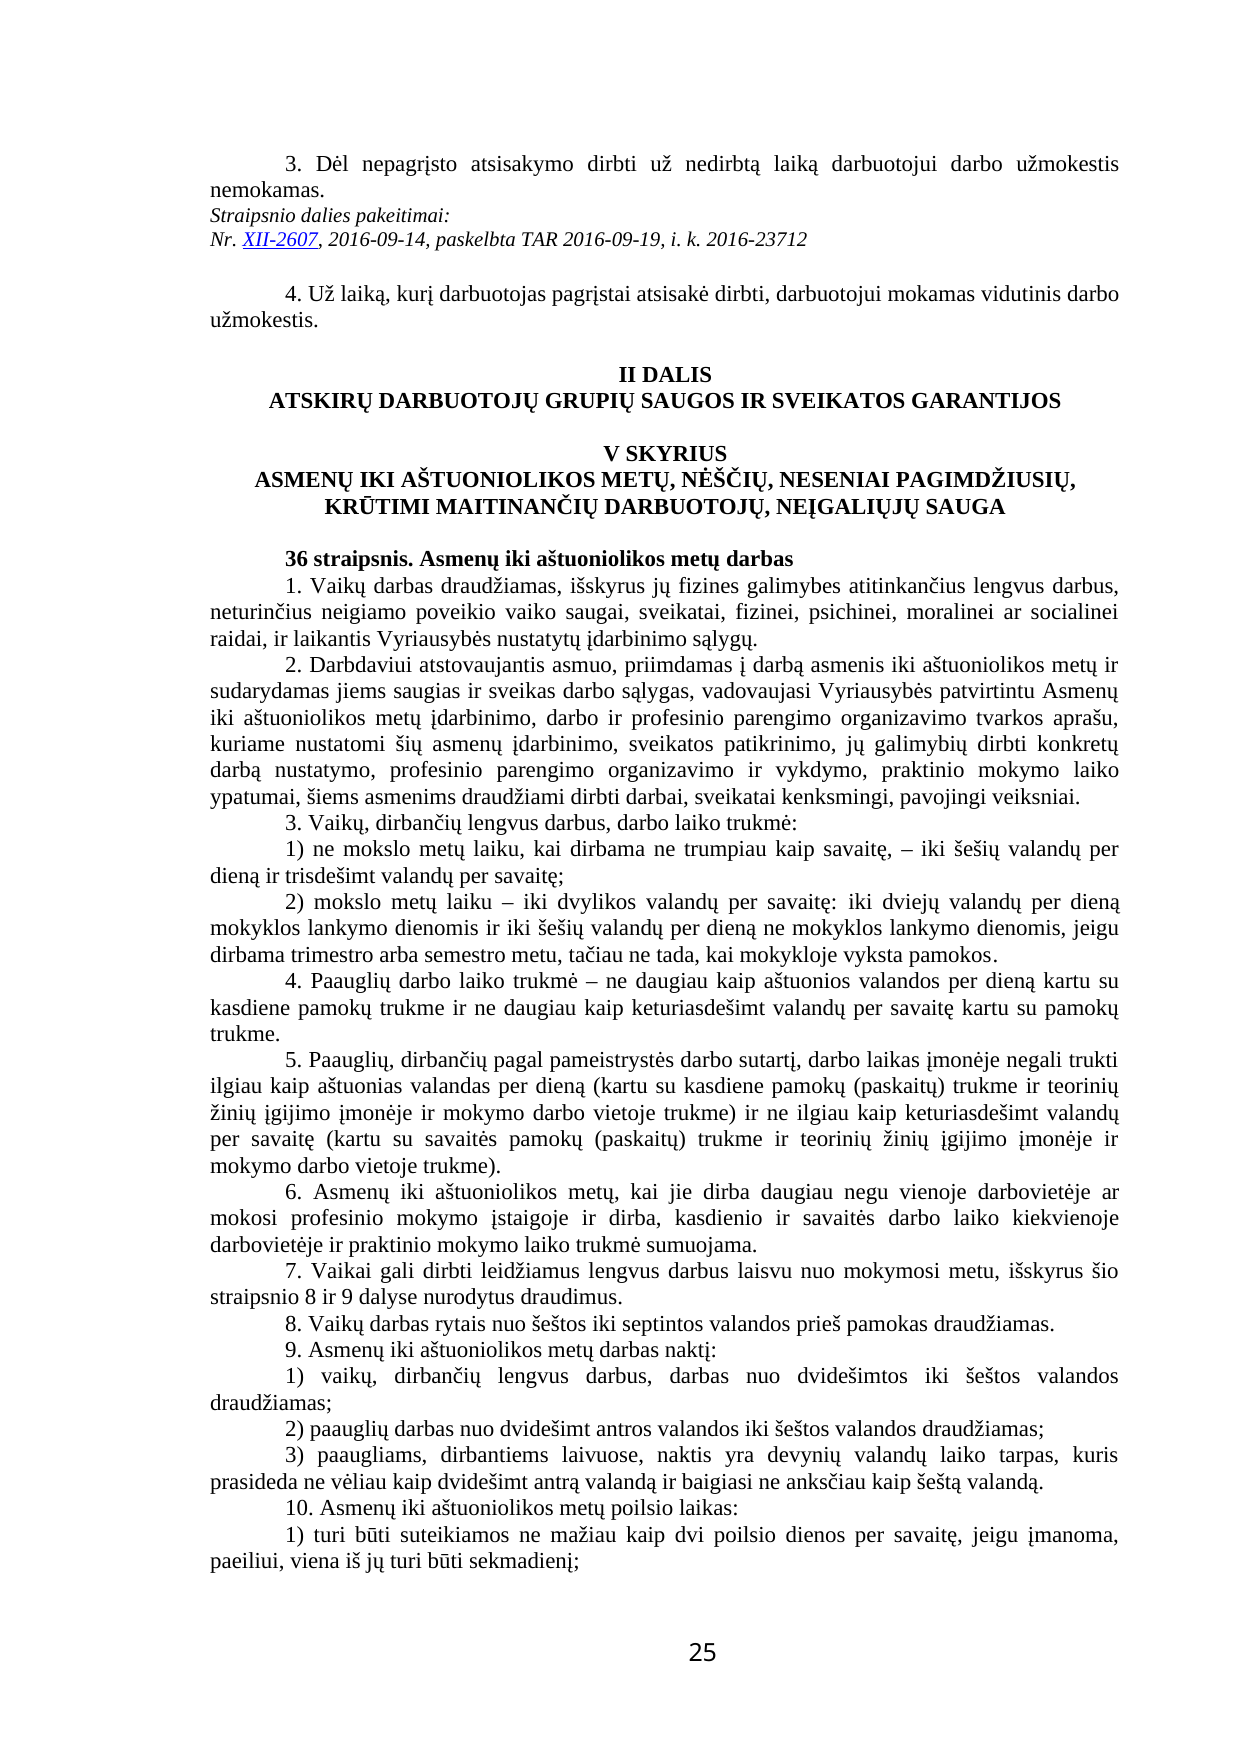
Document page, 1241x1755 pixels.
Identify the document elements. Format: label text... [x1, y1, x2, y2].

text 3. Vaikų, dirbančių lengvus darbus, darbo laiko trukmė: [210, 809, 1120, 835]
text 5. Paauglių, dirbančių pagal pameistrystės darbo sutartį, darbo laikas įmonėje negali trukti ilgiau kaip aštuonias valandas per dieną (kartu su kasdiene pamokų (paskaitų) trukme ir teorinių žinių įgijimo įmonėje ir mokymo darbo vietoje trukme) ir ne ilgiau kaip keturiasdešimt valandų per savaitę (kartu su savaitės pamokų (paskaitų) trukme ir teorinių žinių įgijimo įmonėje ir mokymo darbo vietoje trukme). [210, 1046, 1120, 1178]
text ASMENŲ IKI AŠTUONIOLIKOS METŲ, NĖŠČIŲ, NESENIAI PAGIMDŽIUSIŲ, KRŪTIMI MAITINANČIŲ DARBUOTOJŲ, NEĮGALIŲJŲ SAUGA [210, 466, 1120, 519]
text 1) vaikų, dirbančių lengvus darbus, darbas nuo dvidešimtos iki šeštos valandos draudžiamas; [210, 1362, 1120, 1415]
text Nr. XII-2607, 2016-09-14, paskelbta TAR 2016-09-19, i. k. 2016-23712 [210, 227, 1120, 251]
text 36 straipsnis. Asmenų iki aštuoniolikos metų darbas [210, 546, 1120, 572]
text 2) paauglių darbas nuo dvidešimt antros valandos iki šeštos valandos draudžiamas; [210, 1415, 1120, 1442]
text 1) ne mokslo metų laiku, kai dirbama ne trumpiau kaip savaitę, – iki šešių valandų per dieną ir trisdešimt valandų per savaitę; [210, 835, 1120, 888]
text 10. Asmenų iki aštuoniolikos metų poilsio laikas: [210, 1494, 1120, 1521]
text 2) mokslo metų laiku – iki dvylikos valandų per savaitę: iki dviejų valandų per dieną mokyklos lankymo dienomis ir iki šešių valandų per dieną ne mokyklos lankymo dienomis, jeigu dirbama trimestro arba semestro metu, tačiau ne tada, kai mokykloje vyksta pamokos. [210, 888, 1120, 967]
text 4. Paauglių darbo laiko trukmė – ne daugiau kaip aštuonios valandos per dieną kartu su kasdiene pamokų trukme ir ne daugiau kaip keturiasdešimt valandų per savaitę kartu su pamokų trukme. [210, 967, 1120, 1046]
text 3. Dėl nepagrįsto atsisakymo dirbti už nedirbtą laiką darbuotojui darbo užmokestis nemokamas. [210, 150, 1120, 203]
text 1. Vaikų darbas draudžiamas, išskyrus jų fizines galimybes atitinkančius lengvus darbus, neturinčius neigiamo poveikio vaiko saugai, sveikatai, fizinei, psichinei, moralinei ar socialinei raidai, ir laikantis Vyriausybės nustatytų įdarbinimo sąlygų. [210, 572, 1120, 651]
text 8. Vaikų darbas rytais nuo šeštos iki septintos valandos prieš pamokas draudžiamas. [210, 1310, 1120, 1336]
text 1) turi būti suteikiamos ne mažiau kaip dvi poilsio dienos per savaitę, jeigu įmanoma, paeiliui, viena iš jų turi būti sekmadienį; [210, 1521, 1120, 1573]
text 3) paaugliams, dirbantiems laivuose, naktis yra devynių valandų laiko tarpas, kuris prasideda ne vėliau kaip dvidešimt antrą valandą ir baigiasi ne anksčiau kaip šeštą valandą. [210, 1442, 1120, 1494]
text 9. Asmenų iki aštuoniolikos metų darbas naktį: [210, 1336, 1120, 1362]
text 6. Asmenų iki aštuoniolikos metų, kai jie dirba daugiau negu vienoje darbovietėje ar mokosi profesinio mokymo įstaigoje ir dirba, kasdienio ir savaitės darbo laiko kiekvienoje darbovietėje ir praktinio mokymo laiko trukmė sumuojama. [210, 1178, 1120, 1257]
text Straipsnio dalies pakeitimai: [210, 203, 1120, 227]
text V SKYRIUS [210, 440, 1120, 466]
text ATSKIRŲ DARBUOTOJŲ GRUPIŲ SAUGOS IR SVEIKATOS GARANTIJOS [210, 387, 1120, 414]
text 2. Darbdaviui atstovaujantis asmuo, priimdamas į darbą asmenis iki aštuoniolikos metų ir sudarydamas jiems saugias ir sveikas darbo sąlygas, vadovaujasi Vyriausybės patvirtintu Asmenų iki aštuoniolikos metų įdarbinimo, darbo ir profesinio parengimo organizavimo tvarkos aprašu, kuriame nustatomi šių asmenų įdarbinimo, sveikatos patikrinimo, jų galimybių dirbti konkretų darbą nustatymo, profesinio parengimo organizavimo ir vykdymo, praktinio mokymo laiko ypatumai, šiems asmenims draudžiami dirbti darbai, sveikatai kenksmingi, pavojingi veiksniai. [210, 651, 1120, 809]
text 7. Vaikai gali dirbti leidžiamus lengvus darbus laisvu nuo mokymosi metu, išskyrus šio straipsnio 8 ir 9 dalyse nurodytus draudimus. [210, 1257, 1120, 1310]
text II DALIS [210, 361, 1120, 387]
text 4. Už laiką, kurį darbuotojas pagrįstai atsisakė dirbti, darbuotojui mokamas vidutinis darbo užmokestis. [210, 279, 1120, 332]
